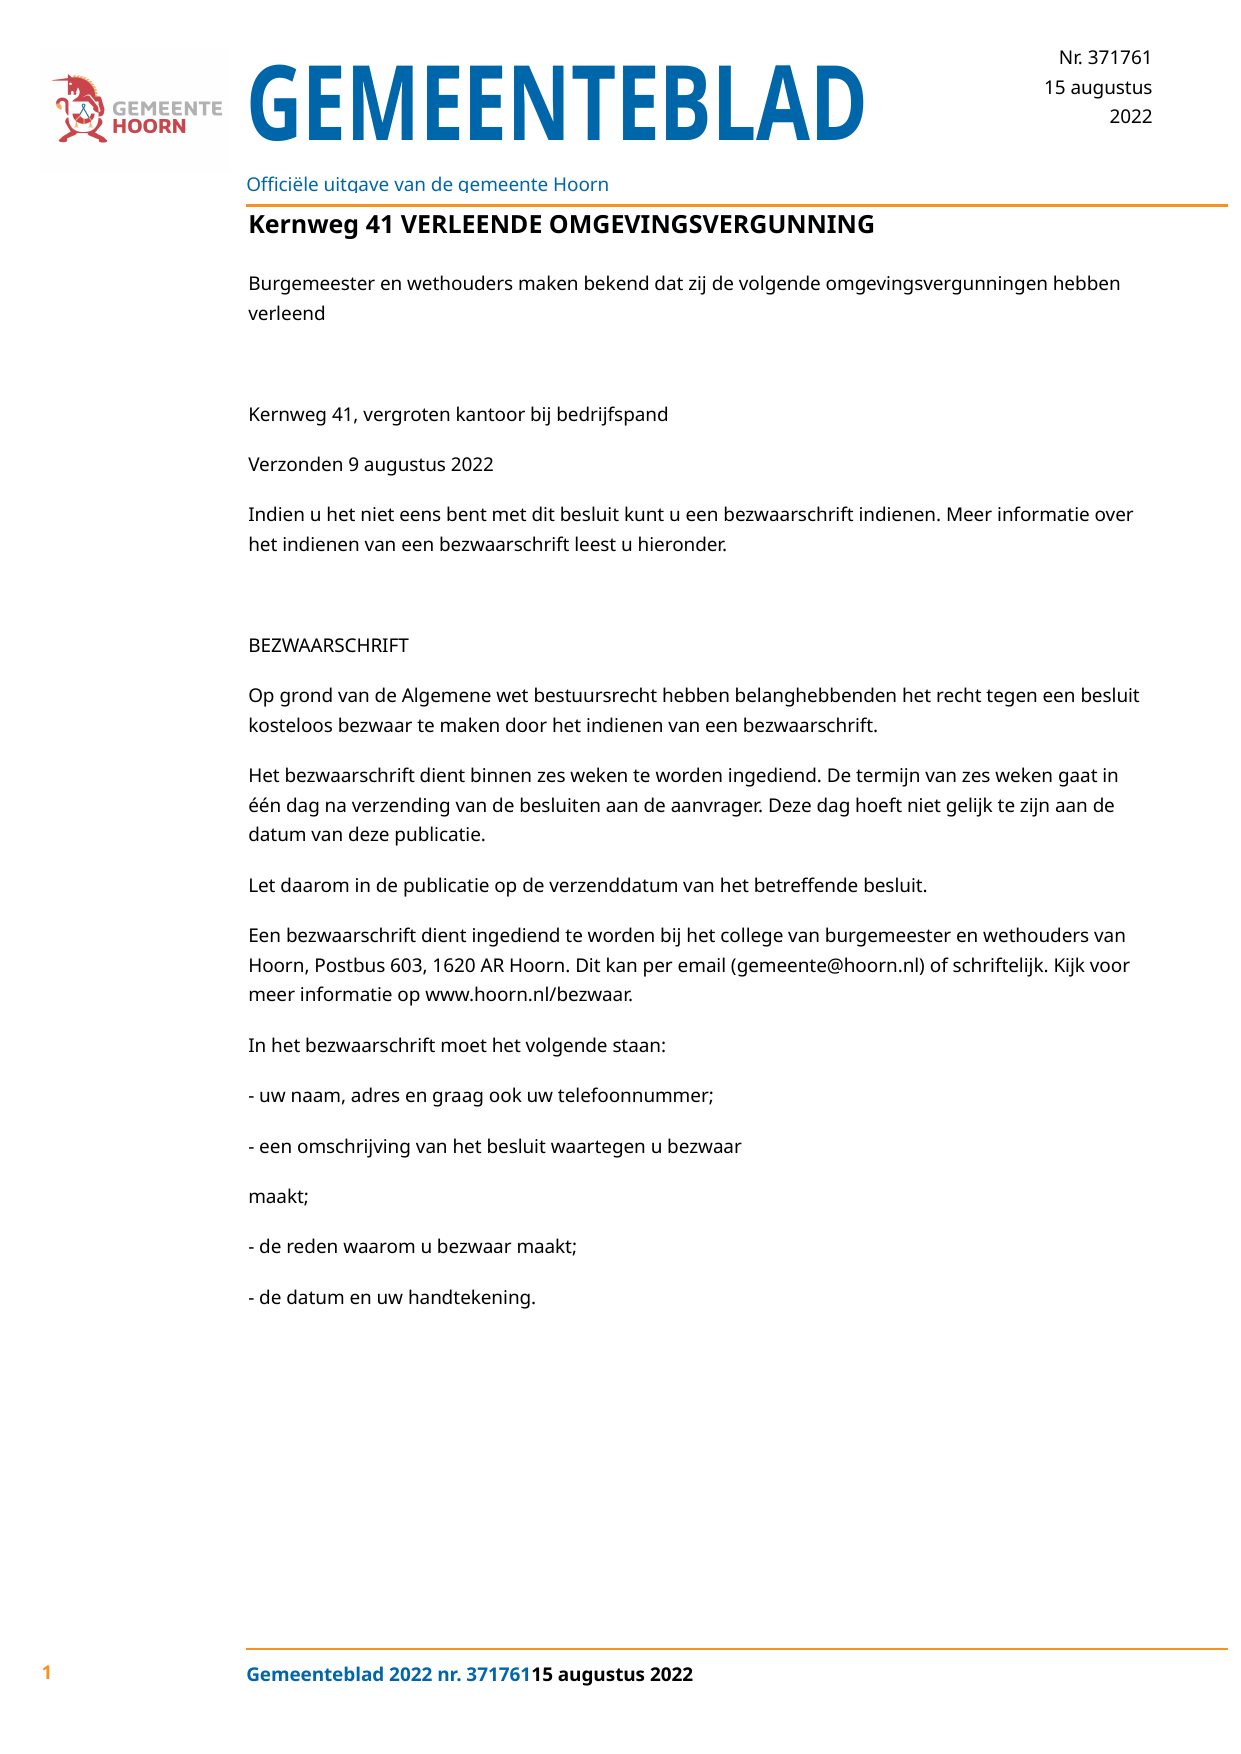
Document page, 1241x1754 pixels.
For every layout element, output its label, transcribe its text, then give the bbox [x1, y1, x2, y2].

text - de datum en uw handtekening. [248, 1284, 1152, 1310]
text - een omschrijving van het besluit waartegen u bezwaar [248, 1133, 1152, 1158]
text Kernweg 41, vergroten kantoor bij bedrijfspand [248, 401, 1152, 426]
text Kernweg 41 VERLEENDE OMGEVINGSVERGUNNING [248, 207, 1152, 241]
text Een bezwaarschrift dient ingediend te worden bij het college van burgemeester en wethouders van Hoorn, Postbus 603, 1620 AR Hoorn. Dit kan per email (gemeente@hoorn.nl) of schriftelijk. Kijk voor meer informatie op www.hoorn.nl/bezwaar. [248, 922, 1152, 1007]
text BEZWAARSCHRIFT [248, 632, 1152, 658]
text Verzonden 9 augustus 2022 [248, 451, 1152, 477]
text Op grond van de Algemene wet bestuursrecht hebben belanghebbenden het recht tegen een besluit kosteloos bezwaar te maken door het indienen van een bezwaarschrift. [248, 682, 1152, 738]
text Het bezwaarschrift dient binnen zes weken te worden ingediend. De termijn van zes weken gaat in één dag na verzending van de besluiten aan de aanvrager. Deze dag hoeft niet gelijk te zijn aan de datum van deze publicatie. [248, 762, 1152, 847]
text - uw naam, adres en graag ook uw telefoonnummer; [248, 1082, 1152, 1108]
text Burgemeester en wethouders maken bekend dat zij de volgende omgevingsvergunningen hebben verleend [248, 270, 1152, 326]
picture [41, 47, 231, 172]
text In het bezwaarschrift moet het volgende staan: [248, 1032, 1152, 1058]
text maakt; [248, 1183, 1152, 1209]
text Indien u het niet eens bent met dit besluit kunt u een bezwaarschrift indienen. Meer informatie over het indienen van een bezwaarschrift leest u hieronder. [248, 502, 1152, 557]
text - de reden waarom u bezwaar maakt; [248, 1234, 1152, 1259]
text Let daarom in de publicatie op de verzenddatum van het betreffende besluit. [248, 872, 1152, 898]
